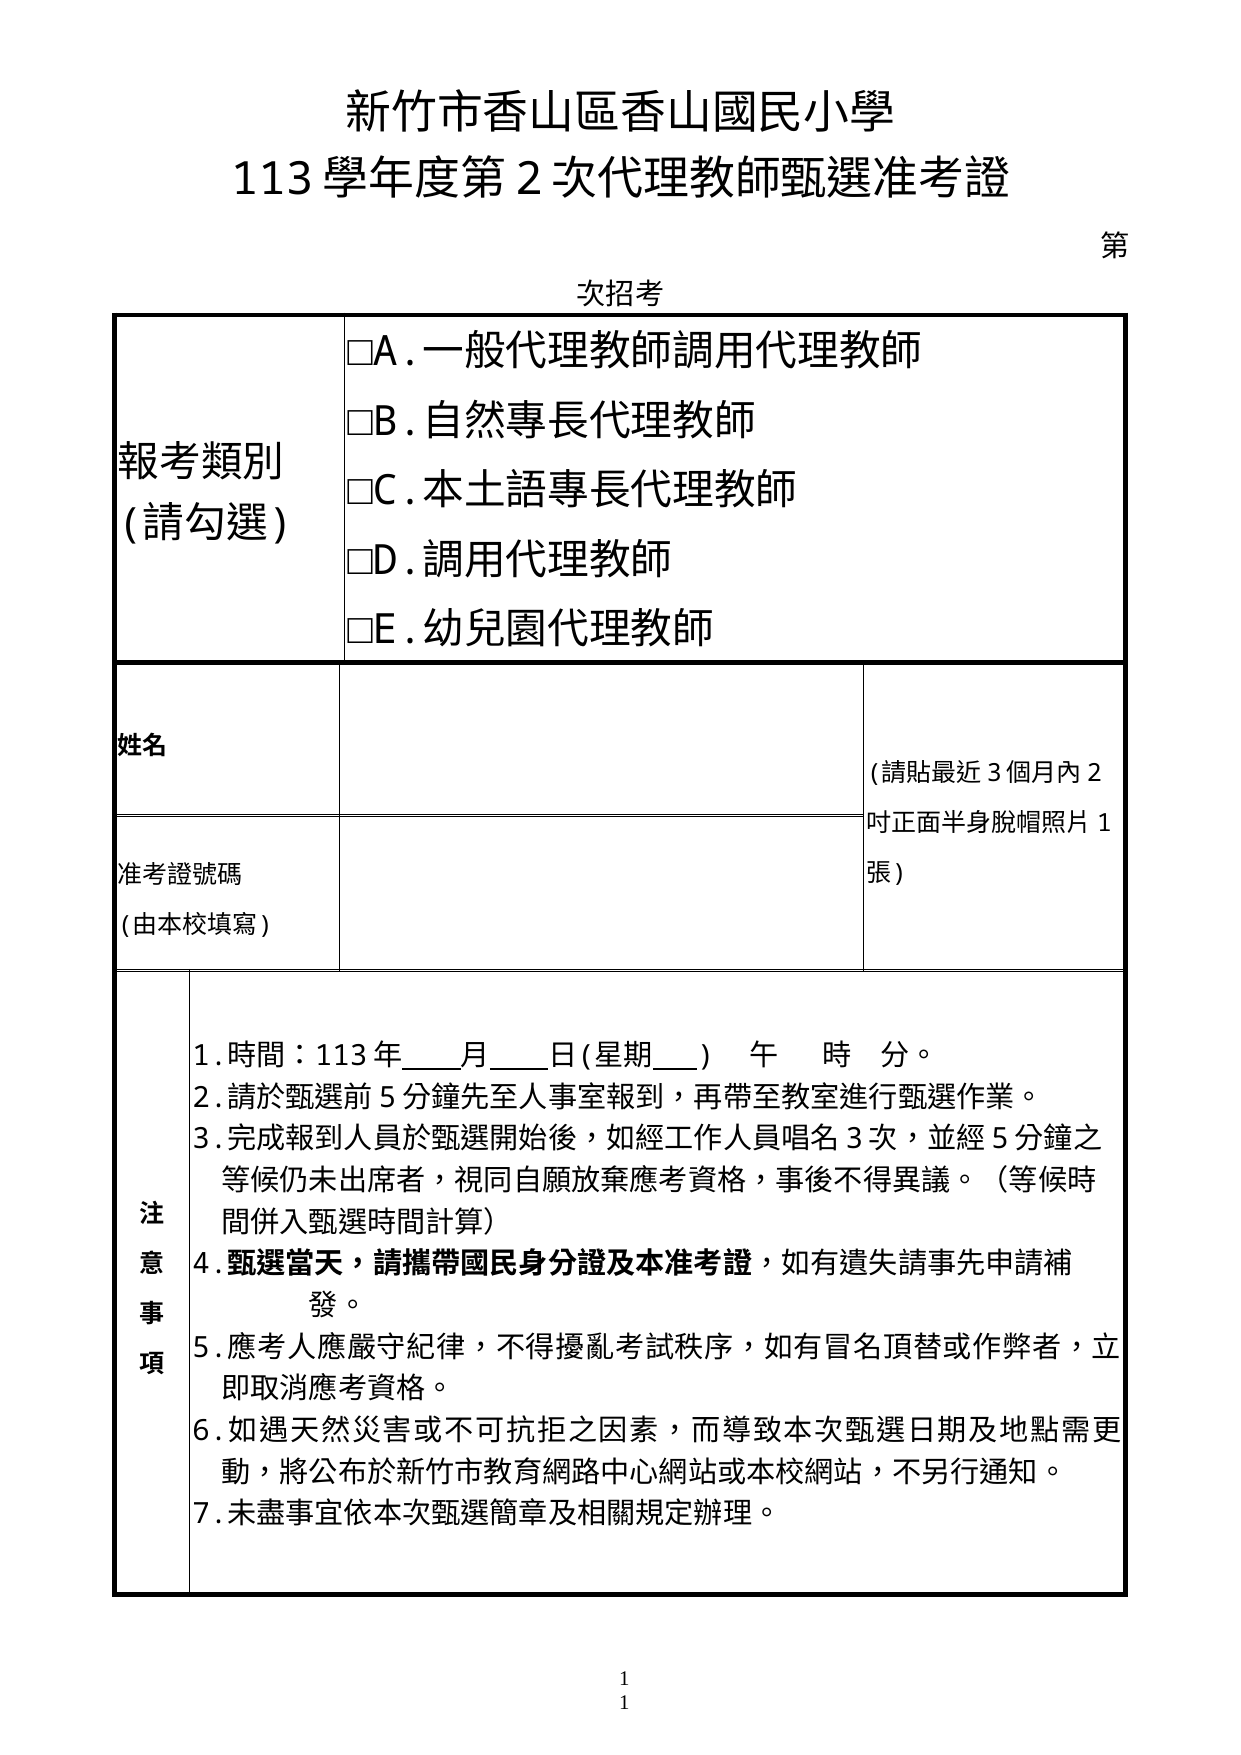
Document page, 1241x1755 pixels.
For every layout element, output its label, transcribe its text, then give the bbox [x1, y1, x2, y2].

table_header □A.一般代理教師調用代理教師 □B.自然專長代理教師 □C.本土語專長代理教師 □D.調用代理教師 □E.幼兒園代理教師 [345, 317, 1123, 660]
table_header 報考類別 (請勾選) [117, 317, 344, 660]
table_cell [340, 817, 863, 969]
table_cell (請貼最近3個月內2吋正面半身脫帽照片1張) [864, 665, 1123, 969]
text 新竹市香山區香山國民小學 [77, 75, 1163, 141]
table_cell 1.時間：113年 月 日(星期 ) 午 時 分。 2.請於甄選前5分鐘先至人事室報到，再帶至教室進行甄選作業。 3.完成報到人員於甄選開始後，如經工作人員唱名3次，並經5分鐘之等候仍未出席者，視同自願放棄應考資格，事後不得異議。（等候時間併入甄選時間計算） 4.甄選當天，請攜帶國民身分證及本准考證，如有遺失請事先申請補發。 5.應考人應嚴守紀律，不得擾亂考試秩序，如有冒名頂替或作弊者，立即取消應考資格。 6.如遇天然災害或不可抗拒之因素，而導致本次甄選日期及地點需更動，將公布於新竹市教育網路中心網站或本校網站，不另行通知。 7.未盡事宜依本次甄選簡章及相關規定辦理。 [190, 972, 1123, 1592]
table_cell 准考證號碼 (由本校填寫) [117, 817, 339, 969]
table_cell 姓名 [117, 665, 339, 814]
text 第 次招考 [77, 208, 1163, 313]
text 113學年度第2次代理教師甄選准考證 [77, 141, 1163, 208]
table_cell [340, 665, 863, 814]
table_cell 注 意 事 項 [117, 972, 189, 1592]
